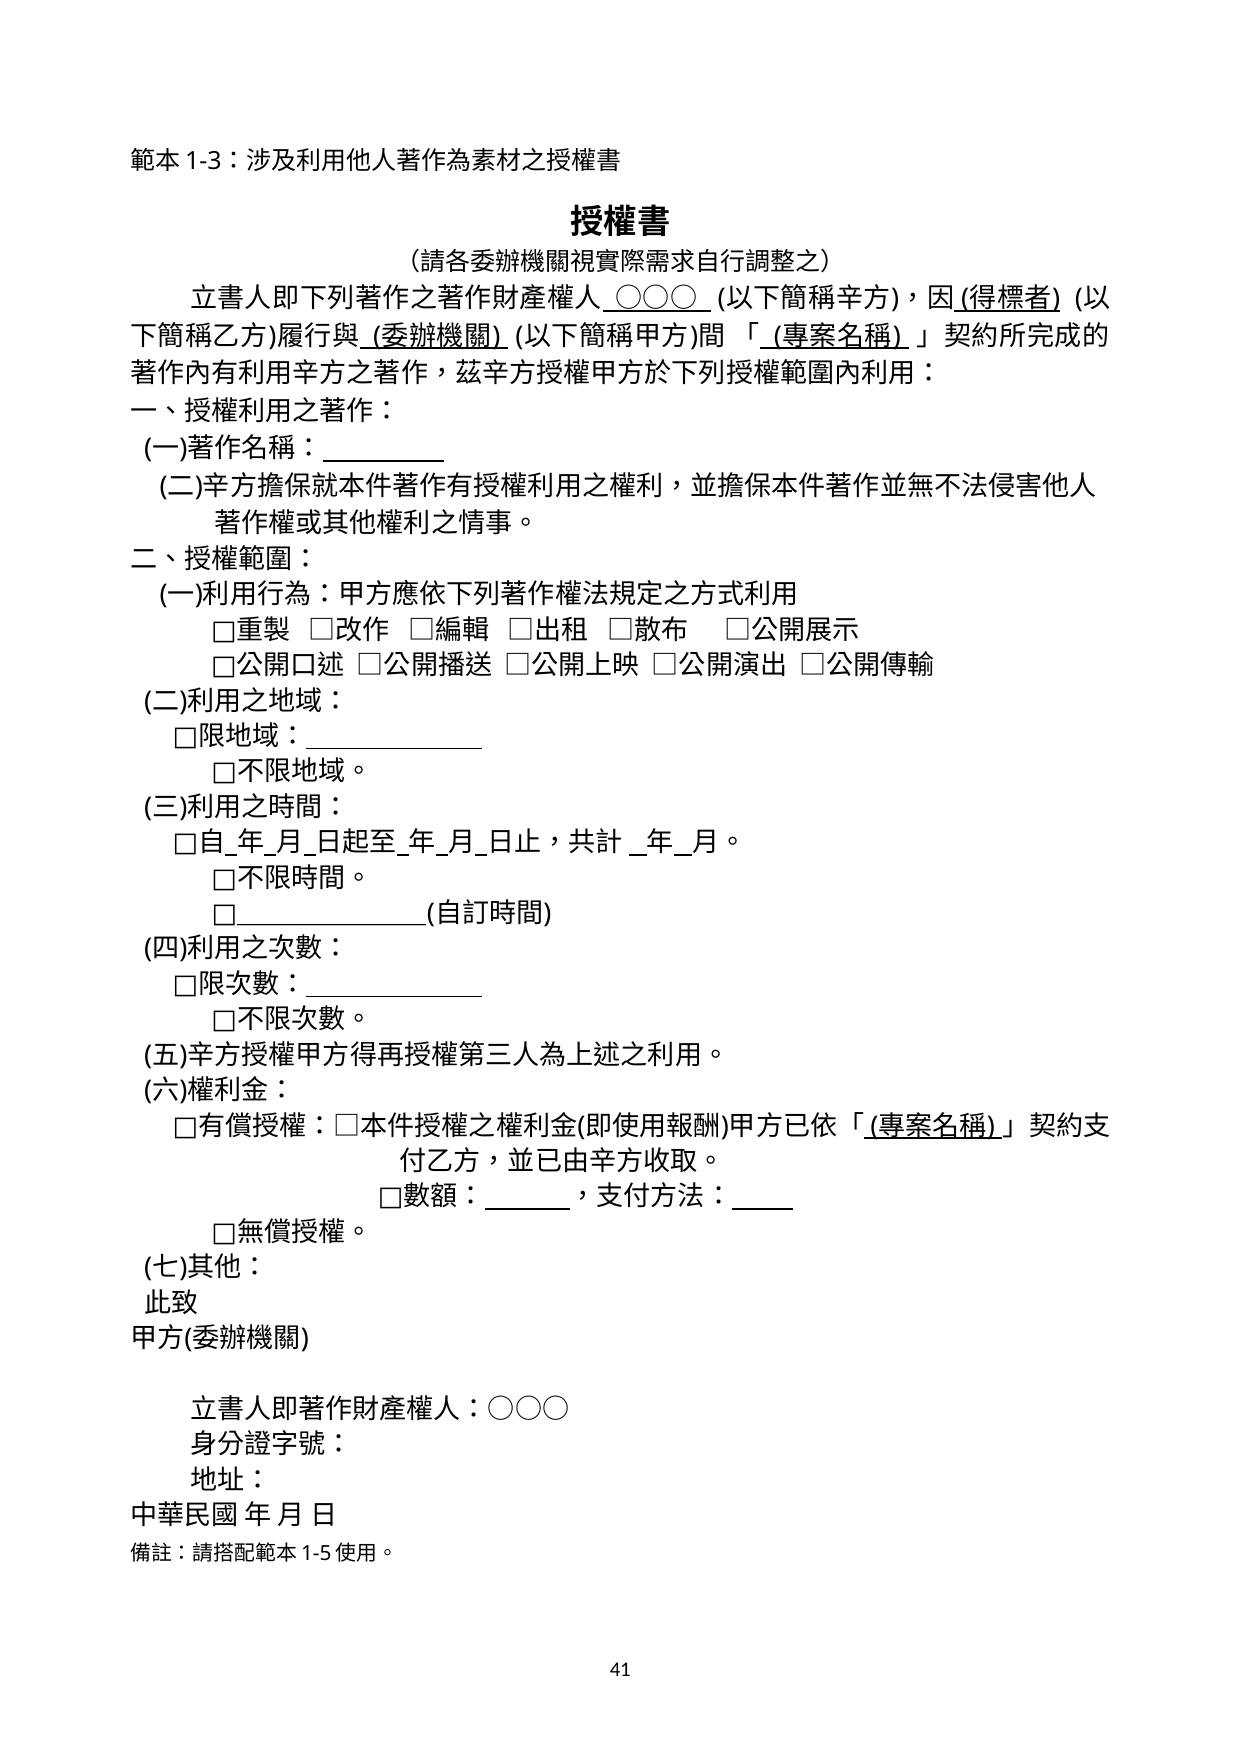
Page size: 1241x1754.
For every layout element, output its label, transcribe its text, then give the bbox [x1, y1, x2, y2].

text □限地域： [130, 717, 1110, 752]
text □自 年 月 日起至 年 月 日止，共計 年 月。 [130, 823, 1110, 859]
text (二)辛方擔保就本件著作有授權利用之權利，並擔保本件著作並無不法侵害他人著作權或其他權利之情事。 [159, 465, 1110, 540]
text 一、授權利用之著作： [130, 390, 1110, 427]
text □公開口述 □公開播送 □公開上映 □公開演出 □公開傳輸 [204, 646, 1110, 682]
text 甲方(委辦機關) [130, 1319, 1110, 1354]
text □有償授權：□本件授權之權利金(即使用報酬)甲方已依「 (專案名稱) 」契約支付乙方，並已由辛方收取。 [130, 1107, 1110, 1177]
text 備註：請搭配範本1-5使用。 [130, 1532, 1110, 1567]
text □＿＿＿＿＿＿＿(自訂時間) [211, 894, 1110, 929]
text 範本1-3：涉及利用他人著作為素材之授權書 [130, 136, 1110, 177]
text □限次數： [130, 965, 1110, 1000]
text □數額： ，支付方法： [378, 1177, 1110, 1213]
text (三)利用之時間： [130, 788, 1110, 823]
text 立書人即著作財產權人：○○○ [130, 1390, 1110, 1425]
text (五)辛方授權甲方得再授權第三人為上述之利用。 [130, 1036, 1110, 1071]
text 中華民國 年 月 日 [130, 1496, 1110, 1532]
text 此致 [130, 1284, 1110, 1319]
text 授權書 [130, 207, 1110, 240]
text 立書人即下列著作之著作財產權人 ○○○ (以下簡稱辛方)，因 (得標者) (以下簡稱乙方)履行與 (委辦機關) (以下簡稱甲方)間 「 (專案名稱) 」契約所完成的著作內有利用辛方之著作，茲辛方授權甲方於下列授權範圍內利用： [130, 277, 1110, 390]
text （請各委辦機關視實際需求自行調整之） [130, 240, 1110, 277]
text 身分證字號： [130, 1425, 1110, 1461]
text (四)利用之次數： [130, 929, 1110, 965]
text (二)利用之地域： [130, 682, 1110, 717]
text (六)權利金： [130, 1071, 1110, 1107]
text (七)其他： [130, 1248, 1110, 1284]
text (一)利用行為：甲方應依下列著作權法規定之方式利用 [159, 575, 1110, 611]
text 二、授權範圍： [130, 540, 1110, 575]
text □不限次數。 [130, 1000, 1110, 1036]
text (一)著作名稱： [130, 427, 1110, 465]
text □重製 □改作 □編輯 □出租 □散布 □公開展示 [204, 611, 1110, 646]
text □不限地域。 [130, 752, 1110, 788]
text 地址： [130, 1461, 1110, 1496]
text □不限時間。 [130, 859, 1110, 894]
text □無償授權。 [130, 1213, 1110, 1248]
